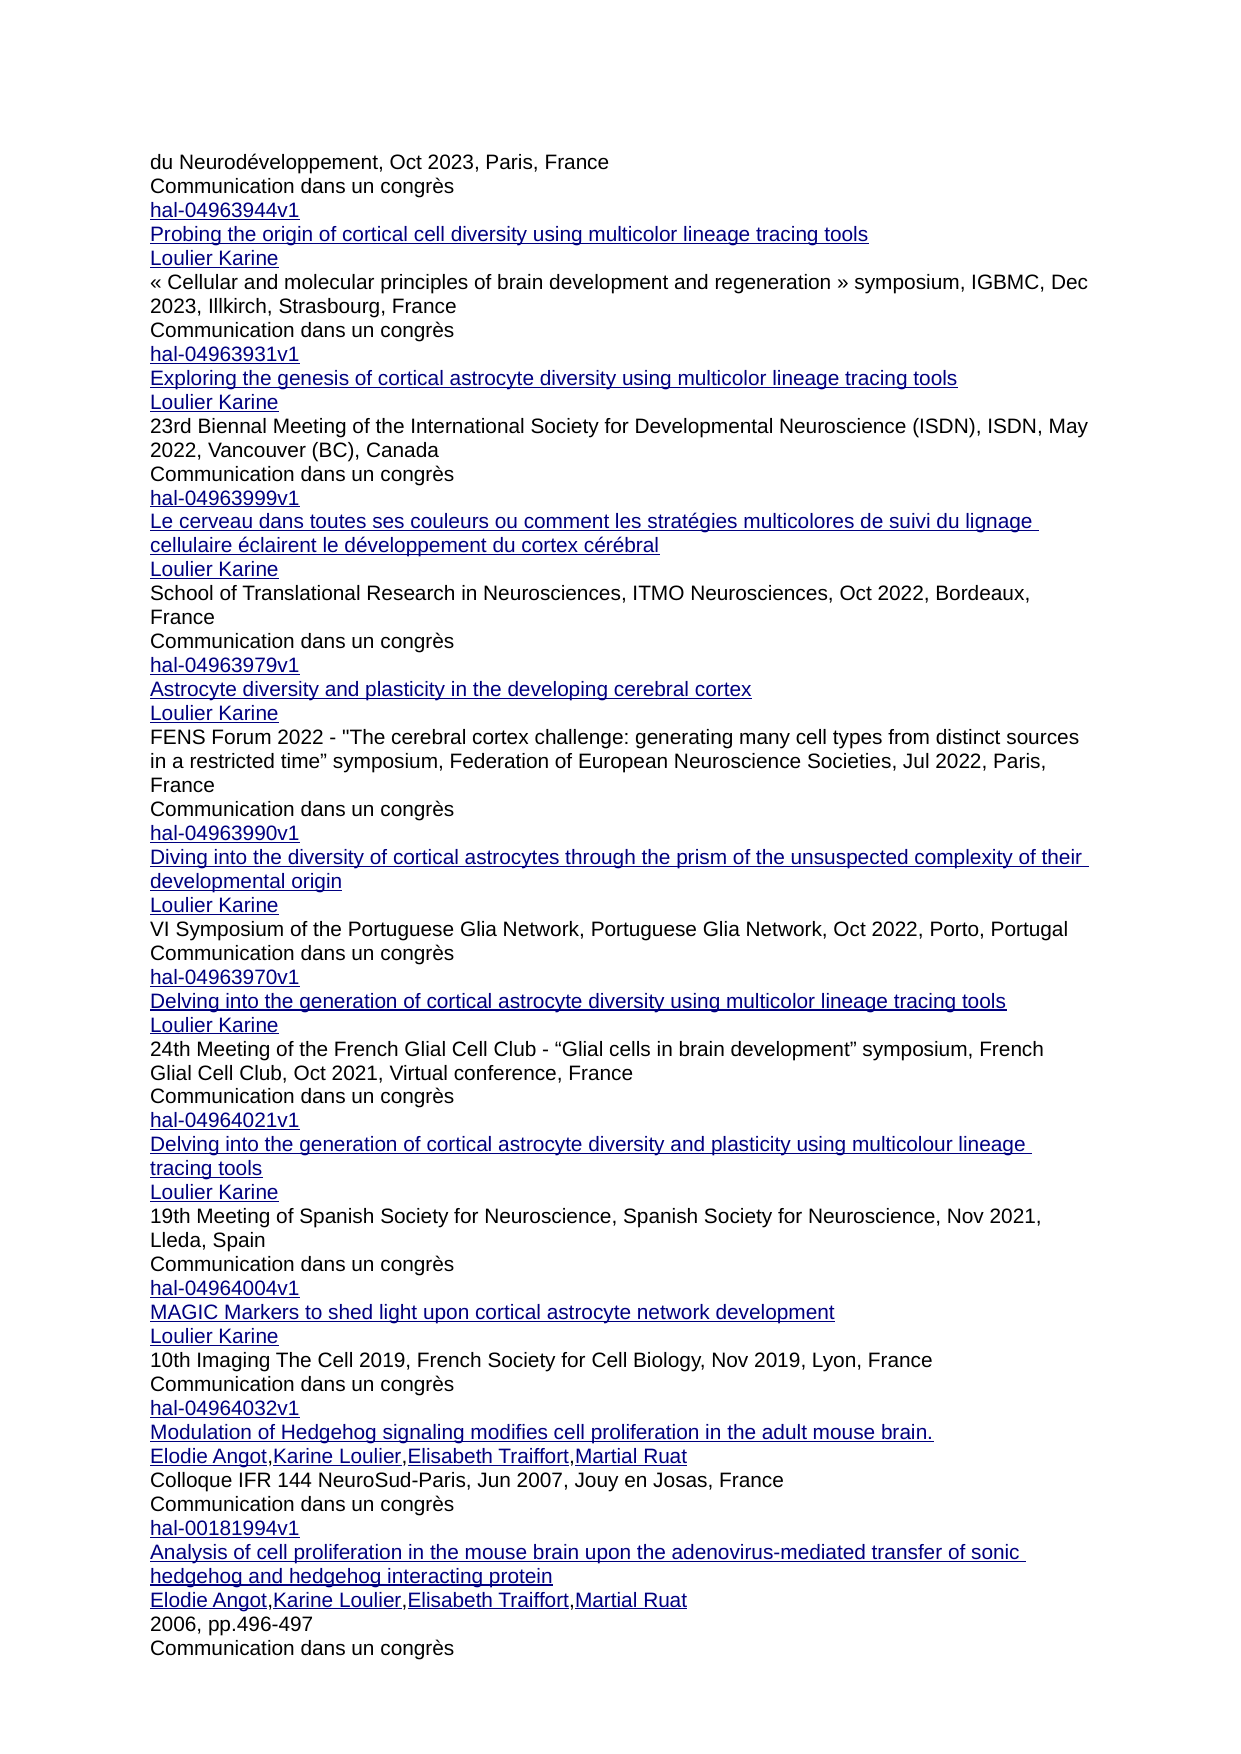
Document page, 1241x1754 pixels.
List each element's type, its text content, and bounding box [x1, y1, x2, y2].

table_cell Analysis of cell proliferation in the mouse brain upon the adenovirus-mediated transfer of sonic hedgehog and hedgehog interacting protein Elodie Angot,Karine Loulier,Elisabeth Traiffort,Martial Ruat 2006, pp.496-497 Communication dans un congrès [150, 1540, 1090, 1659]
table_cell Le cerveau dans toutes ses couleurs ou comment les stratégies multicolores de suivi du lignage cellulaire éclairent le développement du cortex cérébral Loulier Karine School of Translational Research in Neurosciences, ITMO Neurosciences, Oct 2022, Bordeaux, France Communication dans un congrès hal-04963979v1 [150, 509, 1090, 677]
table_cell du Neurodéveloppement, Oct 2023, Paris, France Communication dans un congrès hal-04963944v1 [150, 150, 1090, 222]
table_cell Probing the origin of cortical cell diversity using multicolor lineage tracing tools Loulier Karine « Cellular and molecular principles of brain development and regeneration » symposium, IGBMC, Dec 2023, Illkirch, Strasbourg, France Communication dans un congrès hal-04963931v1 [150, 222, 1090, 366]
table_cell Delving into the generation of cortical astrocyte diversity using multicolor lineage tracing tools Loulier Karine 24th Meeting of the French Glial Cell Club - “Glial cells in brain development” symposium, French Glial Cell Club, Oct 2021, Virtual conference, France Communication dans un congrès hal-04964021v1 [150, 989, 1090, 1132]
table_cell MAGIC Markers to shed light upon cortical astrocyte network development Loulier Karine 10th Imaging The Cell 2019, French Society for Cell Biology, Nov 2019, Lyon, France Communication dans un congrès hal-04964032v1 [150, 1300, 1090, 1420]
table_cell Modulation of Hedgehog signaling modifies cell proliferation in the adult mouse brain. Elodie Angot,Karine Loulier,Elisabeth Traiffort,Martial Ruat Colloque IFR 144 NeuroSud-Paris, Jun 2007, Jouy en Josas, France Communication dans un congrès hal-00181994v1 [150, 1420, 1090, 1539]
table_cell Diving into the diversity of cortical astrocytes through the prism of the unsuspected complexity of their developmental origin Loulier Karine VI Symposium of the Portuguese Glia Network, Portuguese Glia Network, Oct 2022, Porto, Portugal Communication dans un congrès hal-04963970v1 [150, 845, 1090, 988]
table_cell Delving into the generation of cortical astrocyte diversity and plasticity using multicolour lineage tracing tools Loulier Karine 19th Meeting of Spanish Society for Neuroscience, Spanish Society for Neuroscience, Nov 2021, Lleda, Spain Communication dans un congrès hal-04964004v1 [150, 1132, 1090, 1300]
table_cell Exploring the genesis of cortical astrocyte diversity using multicolor lineage tracing tools Loulier Karine 23rd Biennal Meeting of the International Society for Developmental Neuroscience (ISDN), ISDN, May 2022, Vancouver (BC), Canada Communication dans un congrès hal-04963999v1 [150, 366, 1090, 509]
table_cell Astrocyte diversity and plasticity in the developing cerebral cortex Loulier Karine FENS Forum 2022 - "The cerebral cortex challenge: generating many cell types from distinct sources in a restricted time” symposium, Federation of European Neuroscience Societies, Jul 2022, Paris, France Communication dans un congrès hal-04963990v1 [150, 677, 1090, 845]
